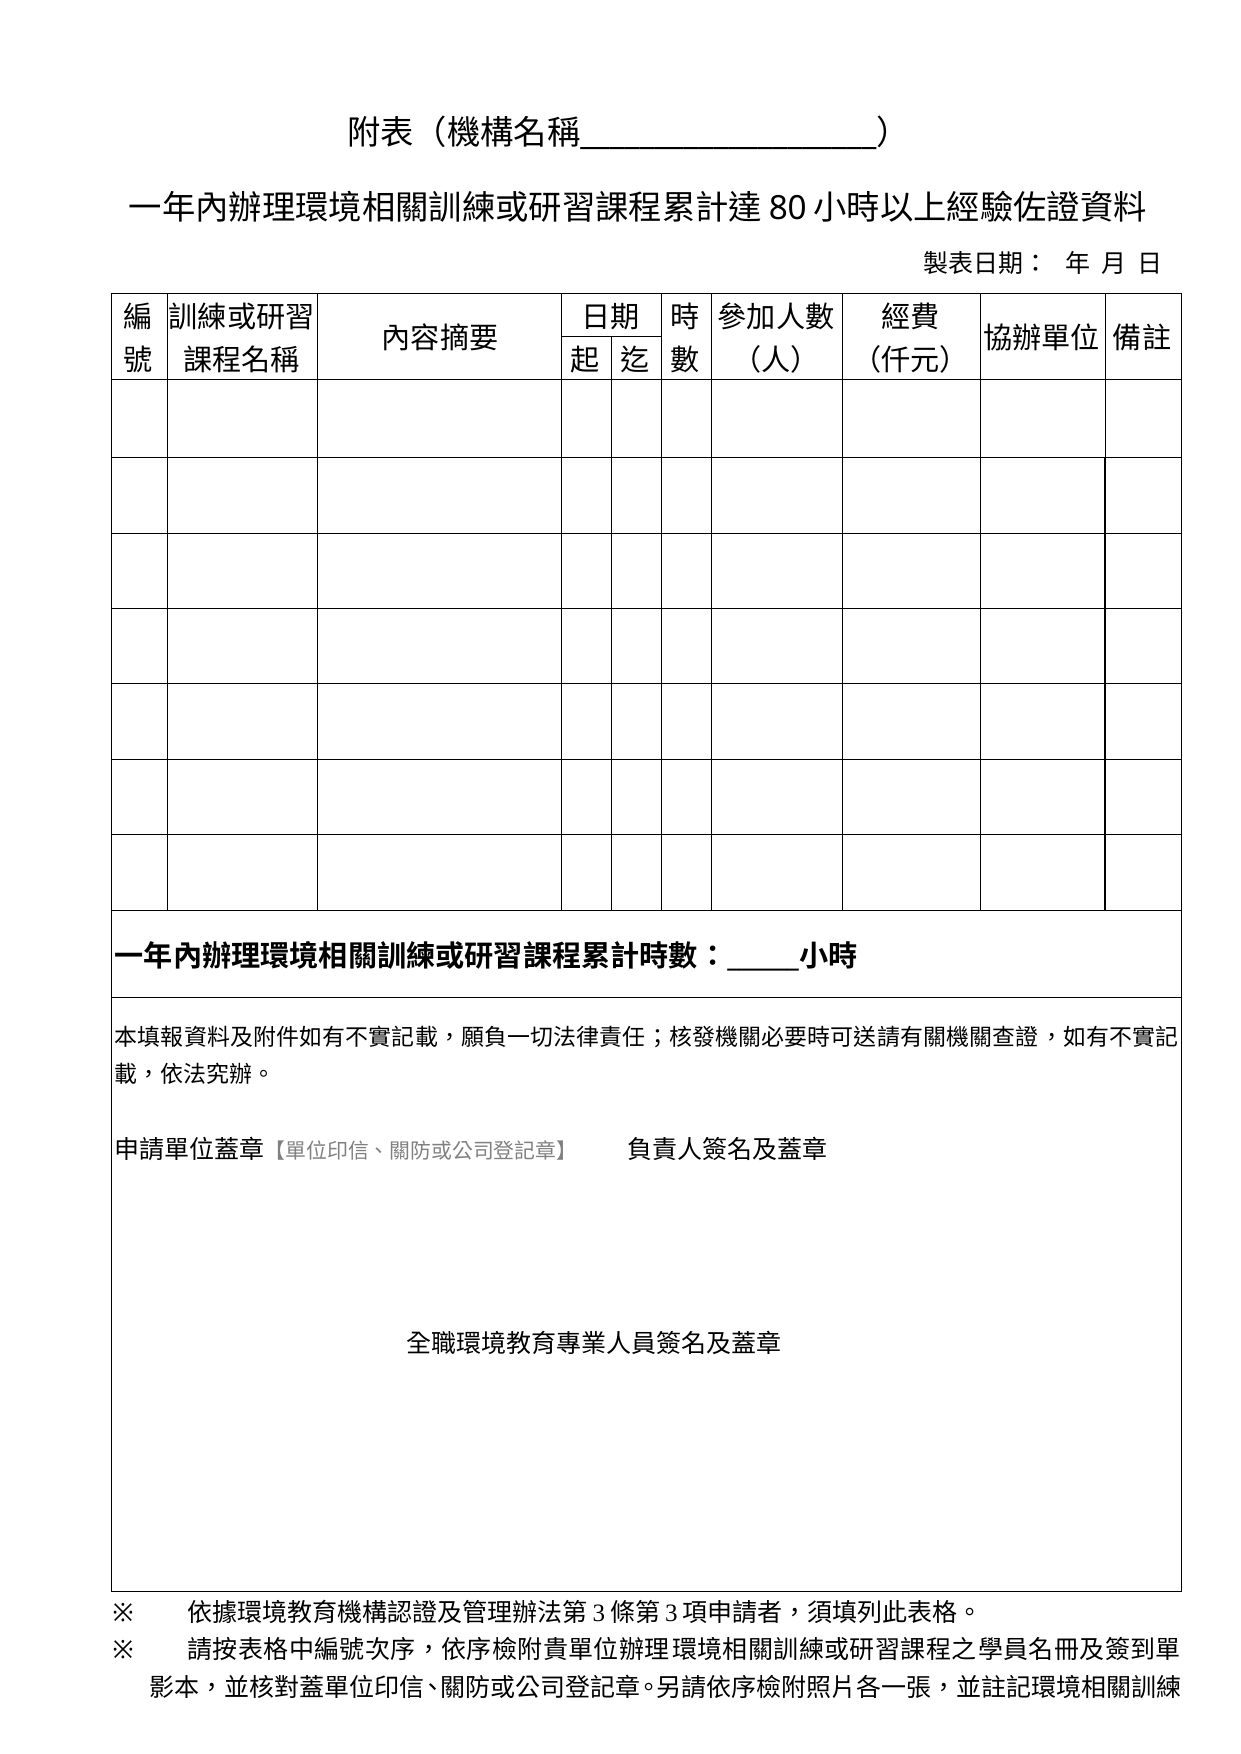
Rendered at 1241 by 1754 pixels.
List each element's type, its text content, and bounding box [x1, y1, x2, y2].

table_header 時數 [662, 294, 711, 379]
table_cell [112, 380, 167, 457]
table_cell [562, 534, 611, 608]
table_cell [612, 534, 661, 608]
table_cell [981, 609, 1104, 683]
table_cell [1106, 534, 1181, 608]
table_cell 迄 [612, 337, 661, 379]
table_cell [981, 380, 1105, 457]
table_cell [662, 684, 711, 759]
table_cell [712, 835, 842, 909]
table_cell [562, 760, 611, 834]
table_cell [981, 458, 1104, 532]
table_cell [112, 760, 167, 834]
table_cell [981, 760, 1104, 834]
table_cell [612, 835, 661, 909]
table_header 備註 [1106, 294, 1181, 379]
table_cell [318, 835, 561, 909]
table_cell [562, 380, 611, 457]
table_cell [1106, 835, 1181, 909]
table_cell [712, 609, 842, 683]
table_header 參加人數（人） [712, 294, 842, 379]
table_cell [318, 760, 561, 834]
table_cell [662, 458, 711, 532]
table_cell [112, 458, 167, 532]
list 請按表格中編號次序，依序檢附貴單位辦理環境相關訓練或研習課程之學員名冊及簽到單影本，並核對蓋單位印信、關防或公司登記章。另請依序檢附照片各一張，並註記環境相關訓練 [112, 1629, 1181, 1704]
table_cell [843, 760, 980, 834]
table_cell 一年內辦理環境相關訓練或研習課程累計時數：______小時 [112, 911, 1181, 997]
table_cell [318, 458, 561, 532]
table_cell [662, 534, 711, 608]
table_cell [562, 835, 611, 909]
table_cell [168, 684, 317, 759]
table_header 內容摘要 [318, 294, 561, 379]
table_cell [562, 458, 611, 532]
table_cell 本填報資料及附件如有不實記載，願負一切法律責任；核發機關必要時可送請有關機關查證，如有不實記載，依法究辦。 申請單位蓋章【單位印信、關防或公司登記章】 負責人簽名及蓋章 全職環境教育專業人員簽名及蓋章 [112, 998, 1181, 1591]
table_cell [562, 684, 611, 759]
table_cell [1106, 609, 1181, 683]
table_cell [981, 835, 1104, 909]
table_cell [1106, 760, 1181, 834]
table_cell [318, 534, 561, 608]
table_header 協辦單位 [981, 294, 1105, 379]
table_cell [168, 534, 317, 608]
table_cell [168, 609, 317, 683]
table_cell [612, 458, 661, 532]
table_cell [318, 380, 561, 457]
table_cell [562, 609, 611, 683]
text 附表（機構名稱____________________） [149, 92, 1106, 167]
table_cell [843, 835, 980, 909]
table_cell [843, 609, 980, 683]
table_cell [318, 609, 561, 683]
table_cell [662, 380, 711, 457]
table_cell [1106, 684, 1181, 759]
table_cell [112, 609, 167, 683]
table_cell [712, 458, 842, 532]
table_cell [168, 835, 317, 909]
table_cell [168, 458, 317, 532]
table_cell [112, 534, 167, 608]
table_cell [712, 534, 842, 608]
table_cell [318, 684, 561, 759]
table_cell [712, 684, 842, 759]
table_cell [843, 684, 980, 759]
table_cell [112, 684, 167, 759]
table_header 訓練或研習課程名稱 [168, 294, 317, 379]
table_cell [612, 684, 661, 759]
table_cell [612, 760, 661, 834]
table_cell [981, 534, 1104, 608]
text 製表日期： 年 月 日 [187, 242, 1163, 280]
table_cell [612, 380, 661, 457]
table_cell [1106, 380, 1181, 457]
table_header 日期 [562, 294, 661, 336]
table_cell [843, 380, 980, 457]
table_cell [981, 684, 1104, 759]
table_cell [712, 760, 842, 834]
table_header 經費 （仟元） [843, 294, 980, 379]
table_cell [843, 458, 980, 532]
text 一年內辦理環境相關訓練或研習課程累計達80小時以上經驗佐證資料 [112, 167, 1163, 242]
table_cell [168, 380, 317, 457]
table_cell [112, 835, 167, 909]
table_header 編 號 [112, 294, 167, 379]
table_cell [662, 835, 711, 909]
table_cell [712, 380, 842, 457]
table_cell [662, 609, 711, 683]
table_cell [168, 760, 317, 834]
table_cell 起 [562, 337, 611, 379]
table_cell [1106, 458, 1181, 532]
table_cell [662, 760, 711, 834]
list 依據環境教育機構認證及管理辦法第3條第3項申請者，須填列此表格。 [112, 1592, 1181, 1629]
table_cell [612, 609, 661, 683]
table_cell [843, 534, 980, 608]
